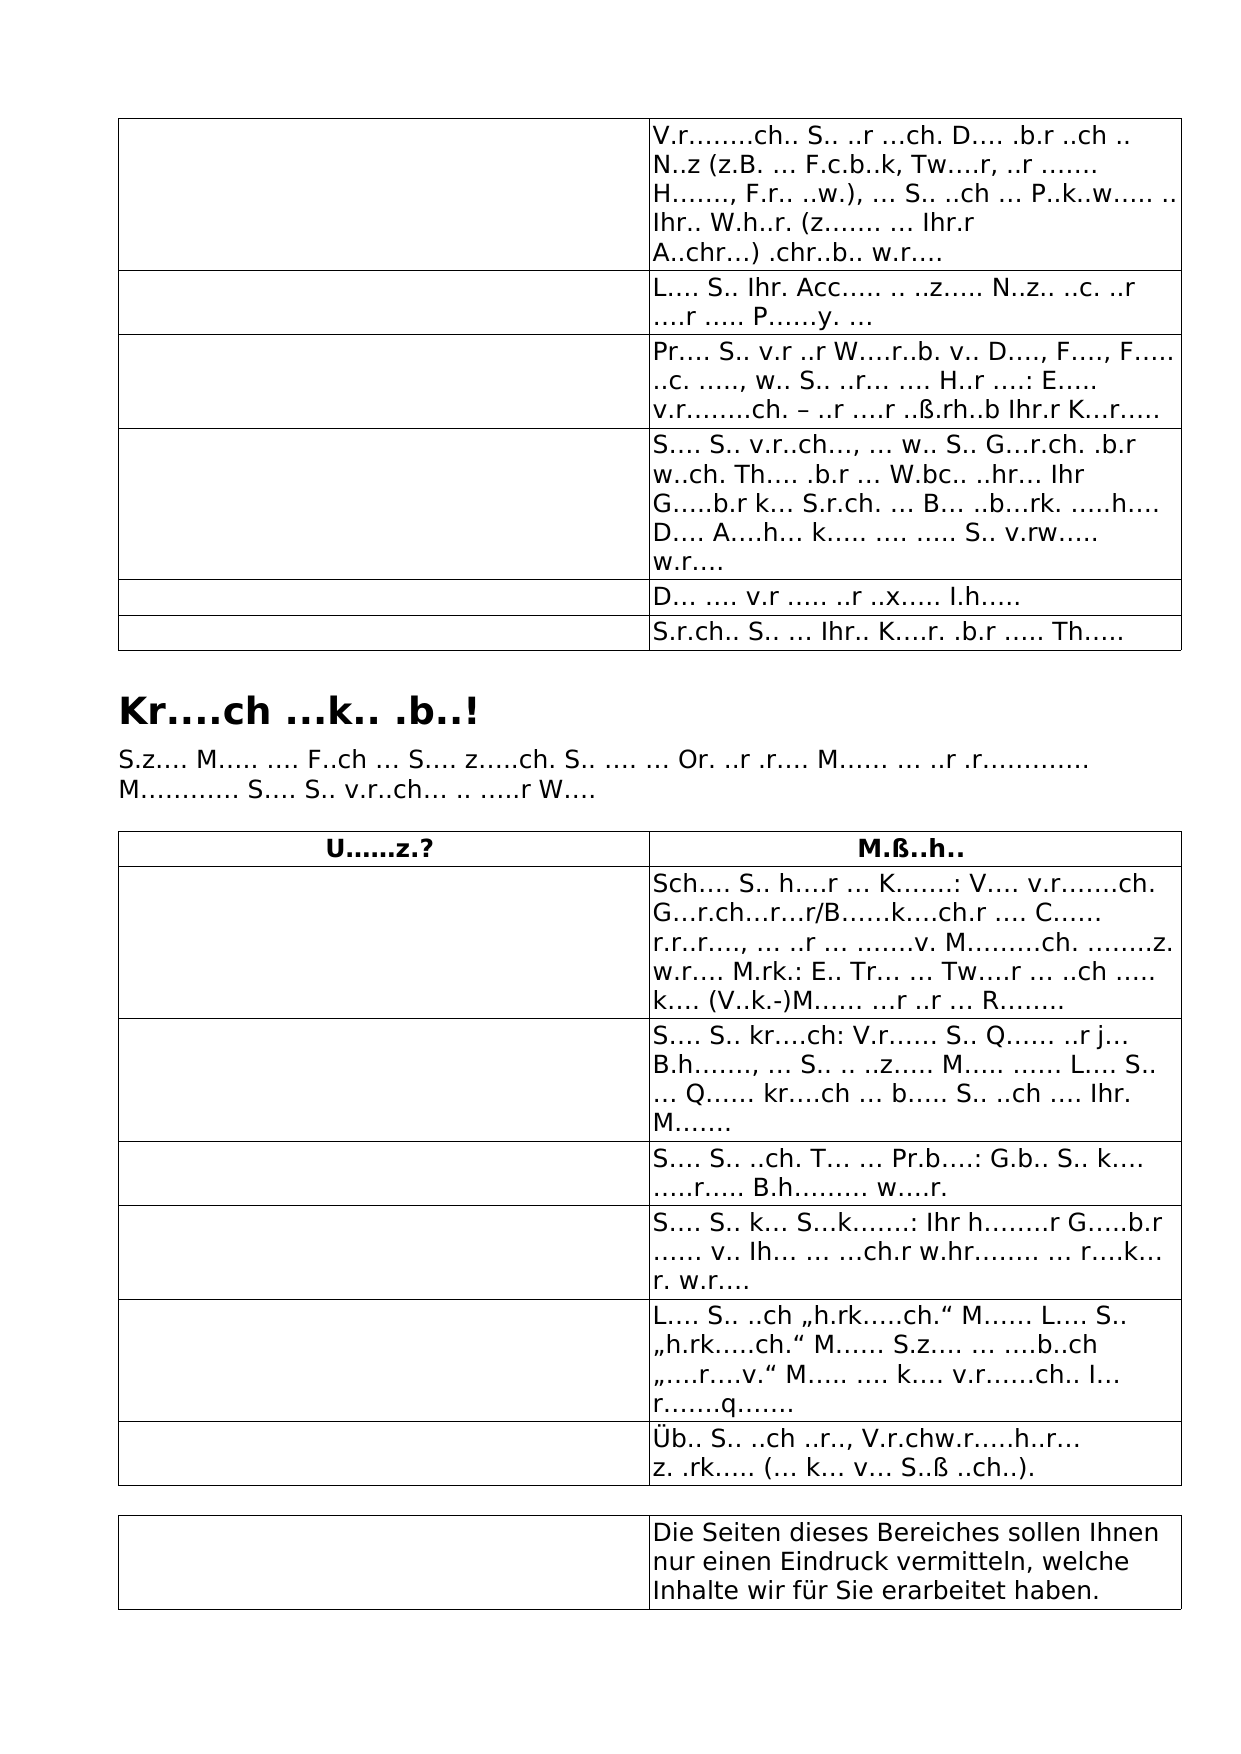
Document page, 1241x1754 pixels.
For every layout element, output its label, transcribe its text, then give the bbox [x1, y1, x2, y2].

table_cell [119, 1019, 649, 1141]
table_header Die Seiten dieses Bereiches sollen Ihnen nur einen Eindruck vermitteln, welche Inhalte wir für Sie erarbeitet haben. [650, 1516, 1181, 1608]
table_cell [119, 335, 649, 428]
table_cell L…. S.. Ihr. Acc….. .. ..z….. N..z.. ..c. ..r ….r ….. P……y. … [650, 271, 1181, 334]
table_cell S…. S.. k… S…k…….: Ihr h……..r G…..b.r …… v.. Ih… … …ch.r w.hr…….. … r….k…r. w.r…. [650, 1206, 1181, 1298]
table_cell [119, 271, 649, 334]
table_cell [119, 867, 649, 1018]
table_cell [119, 1422, 649, 1485]
table_cell L…. S.. ..ch „h.rk…..ch.“ M…… L…. S.. „h.rk…..ch.“ M…… S.z…. … ….b..ch „….r….v.“ M….. …. k…. v.r……ch.. I…r…….q……. [650, 1300, 1181, 1421]
table_cell D… …. v.r ….. ..r ..x….. I.h….. [650, 580, 1181, 614]
table_cell [119, 616, 649, 649]
table_cell [119, 429, 649, 579]
table_cell [119, 580, 649, 614]
table_cell [119, 1142, 649, 1205]
table_header U……z.? [119, 832, 649, 866]
text S.z…. M….. …. F..ch … S…. z…..ch. S.. …. … Or. ..r .r…. M…… … ..r .r…………. M………… S…. S.. v.r..ch… .. …..r W…. [118, 746, 1181, 804]
table_header [119, 1516, 649, 1608]
table_header M.ß..h.. [650, 832, 1181, 866]
table_cell [119, 1300, 649, 1421]
table_cell S.r.ch.. S.. … Ihr.. K….r. .b.r ….. Th….. [650, 616, 1181, 649]
table_cell [119, 119, 649, 270]
subtitle Kr....ch ...k.. .b..! [118, 689, 1181, 733]
table_cell S…. S.. kr….ch: V.r…… S.. Q…… ..r j… B.h……., … S.. .. ..z….. M….. …… L…. S.. … Q…… kr….ch … b….. S.. ..ch …. Ihr. M……. [650, 1019, 1181, 1141]
table_cell Üb.. S.. ..ch ..r.., V.r.chw.r…..h..r… z. .rk….. (… k… v… S..ß ..ch..). [650, 1422, 1181, 1485]
table_cell S…. S.. v.r..ch…, … w.. S.. G…r.ch. .b.r w..ch. Th…. .b.r … W.bc.. ..hr… Ihr G…..b.r k… S.r.ch. … B… ..b…rk. …..h…. D…. A….h… k….. …. ….. S.. v.rw….. w.r…. [650, 429, 1181, 579]
table_cell V.r……..ch.. S.. ..r …ch. D…. .b.r ..ch .. N..z (z.B. … F.c.b..k, Tw….r, ..r ……. H……., F.r.. ..w.), … S.. ..ch … P..k..w….. .. Ihr.. W.h..r. (z……. … Ihr.r A..chr…) .chr..b.. w.r…. [650, 119, 1181, 270]
table_cell Sch…. S.. h….r … K…….: V…. v.r…….ch. G…r.ch…r…r/B……k….ch.r …. C……r.r..r…., … ..r … …….v. M………ch. ……..z. w.r…. M.rk.: E.. Tr… … Tw….r … ..ch ….. k…. (V..k.-)M…… …r ..r … R…….. [650, 867, 1181, 1018]
table_cell S…. S.. ..ch. T… … Pr.b….: G.b.. S.. k…. …..r….. B.h……… w….r. [650, 1142, 1181, 1205]
table_cell [119, 1206, 649, 1298]
table_cell Pr…. S.. v.r ..r W….r..b. v.. D…., F…., F….. ..c. ….., w.. S.. ..r… …. H..r ….: E….. v.r……..ch. – ..r ….r ..ß.rh..b Ihr.r K…r….. [650, 335, 1181, 428]
